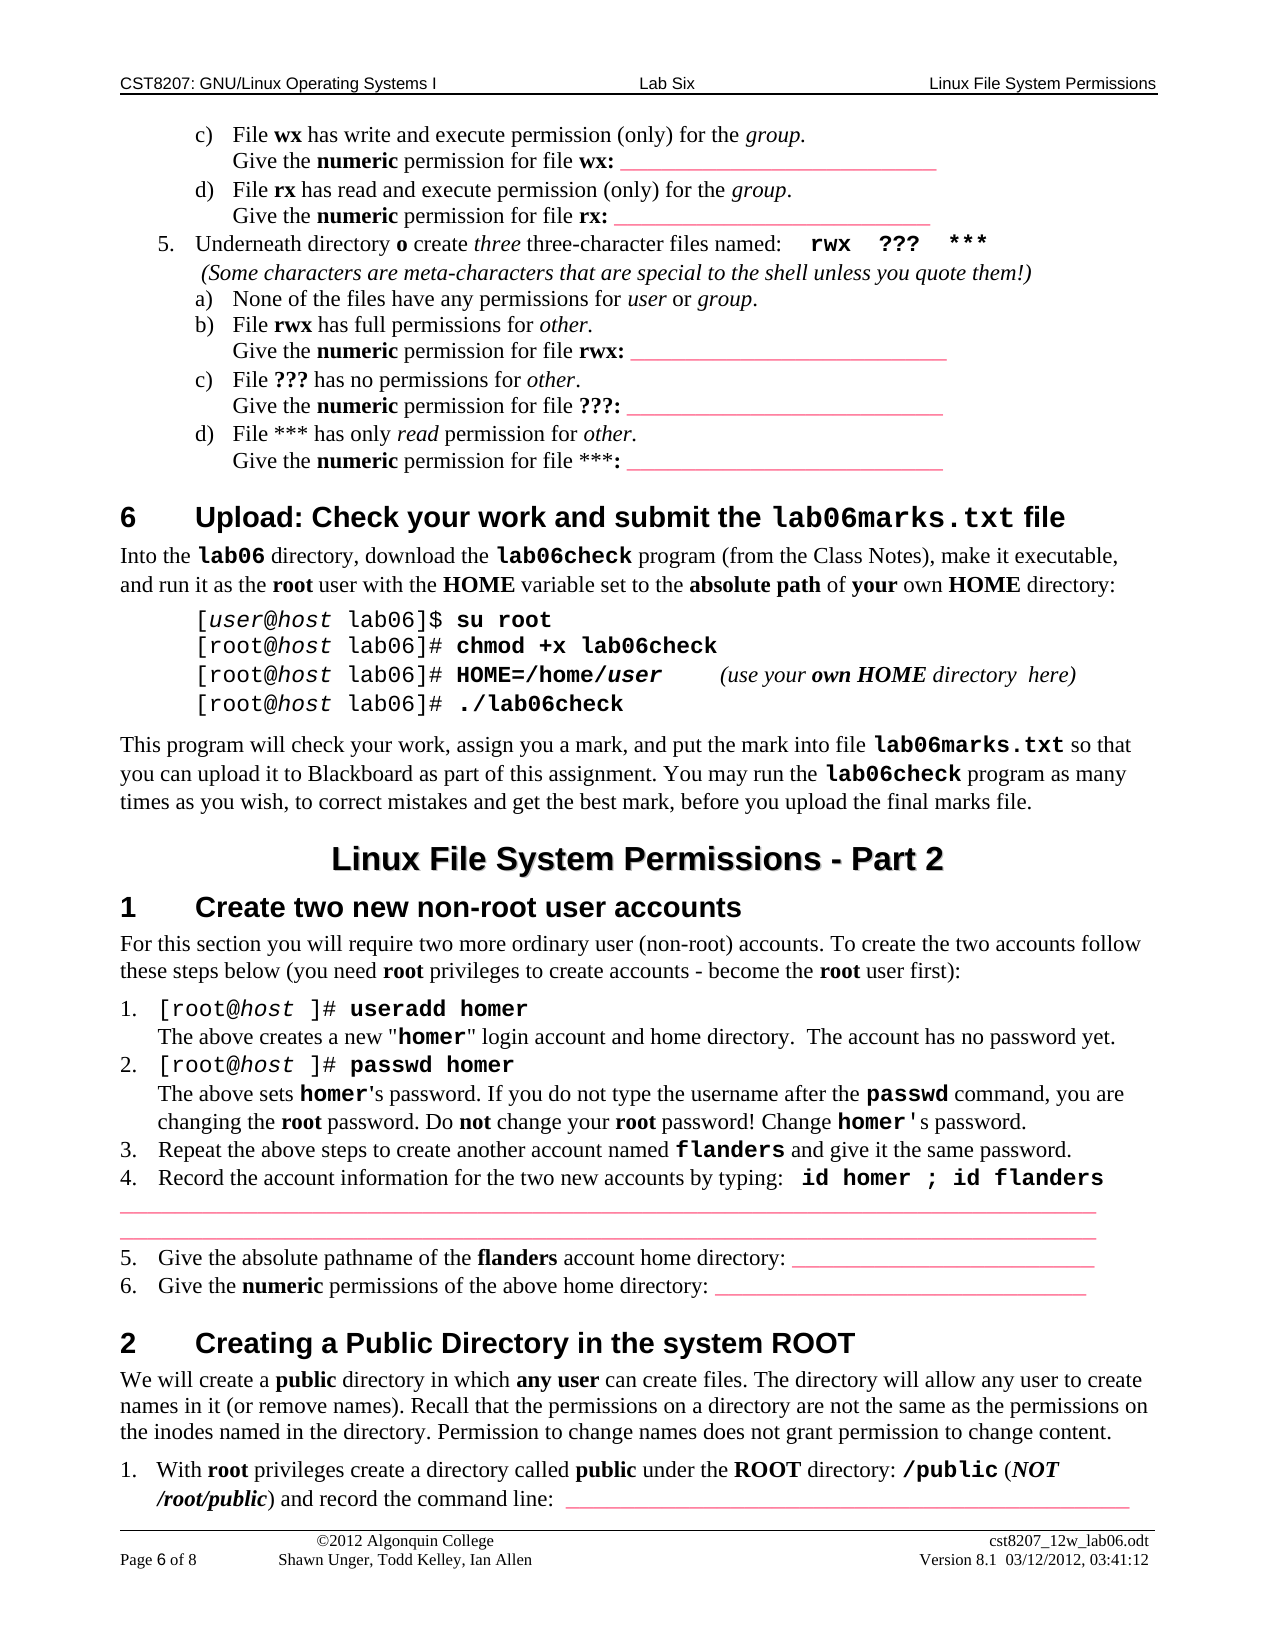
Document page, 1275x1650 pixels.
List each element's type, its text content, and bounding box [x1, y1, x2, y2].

list Give the absolute pathname of the flanders account home directory: ______________________ [120, 1244, 1155, 1273]
subtitle Create two new non-root user accounts [120, 890, 1155, 924]
list File *** has only read permission for other. Give the numeric permission for file ***: _______________________ [195, 420, 1155, 475]
text We will create a public directory in which any user can create files. The directory will allow any user to create names in it (or remove names). Recall that the permissions on a directory are not the same as the permissions on the inodes named in the directory. Permission to change names does not grant permission to change content. [120, 1366, 1155, 1445]
list Underneath directory o create three three-character files named: rwx ??? *** (Some characters are meta-characters that are special to the shell unless you quote them!) [157, 230, 1155, 285]
list None of the files have any permissions for user or group. [195, 285, 1155, 311]
subtitle Linux File System Permissions - Part 2 [120, 839, 1155, 877]
text [user@host lab06]$ su root [195, 609, 1155, 635]
list File ??? has no permissions for other. Give the numeric permission for file ???: _______________________ [195, 366, 1155, 420]
text _______________________________________________________________________ [120, 1192, 1155, 1218]
text This program will check your work, assign you a mark, and put the mark into file lab06marks.txt so that you can upload it to Blackboard as part of this assignment. You may run the lab06check program as many times as you wish, to correct mistakes and get the best mark, before you upload the final marks file. [120, 731, 1155, 814]
list Repeat the above steps to create another account named flanders and give it the same password. [120, 1136, 1155, 1164]
text [root@host lab06]# ./lab06check [195, 689, 1155, 719]
list Give the numeric permissions of the above home directory: ___________________________ [120, 1273, 1155, 1301]
list [root@host ]# useradd homer The above creates a new "homer" login account and home directory. The account has no password yet. [120, 995, 1155, 1051]
list With root privileges create a directory called public under the ROOT directory: /public (NOT /root/public) and record the command line: _________________________________________ [120, 1456, 1155, 1513]
list File wx has write and execute permission (only) for the group. Give the numeric permission for file wx: _______________________ [195, 121, 1155, 176]
text Into the lab06 directory, download the lab06check program (from the Class Notes), make it executable, and run it as the root user with the HOME variable set to the absolute path of your own HOME directory: [120, 542, 1155, 597]
list File rwx has full permissions for other. Give the numeric permission for file rwx: _______________________ [195, 311, 1155, 366]
list File rx has read and execute permission (only) for the group. Give the numeric permission for file rx: _______________________ [195, 176, 1155, 230]
text For this section you will require two more ordinary user (non-root) accounts. To create the two accounts follow these steps below (you need root privileges to create accounts - become the root user first): [120, 930, 1155, 983]
list Record the account information for the two new accounts by typing: id homer ; id flanders [120, 1164, 1155, 1192]
list [root@host ]# passwd homer The above sets homer's password. If you do not type the username after the passwd command, you are changing the root password. Do not change your root password! Change homer's password. [120, 1051, 1155, 1136]
text _______________________________________________________________________ [120, 1218, 1155, 1244]
text [root@host lab06]# HOME=/home/user (use your own HOME directory here) [195, 661, 1155, 689]
subtitle Creating a Public Directory in the system ROOT [120, 1326, 1155, 1359]
text [root@host lab06]# chmod +x lab06check [195, 635, 1155, 661]
subtitle Upload: Check your work and submit the lab06marks.txt file [120, 500, 1155, 536]
